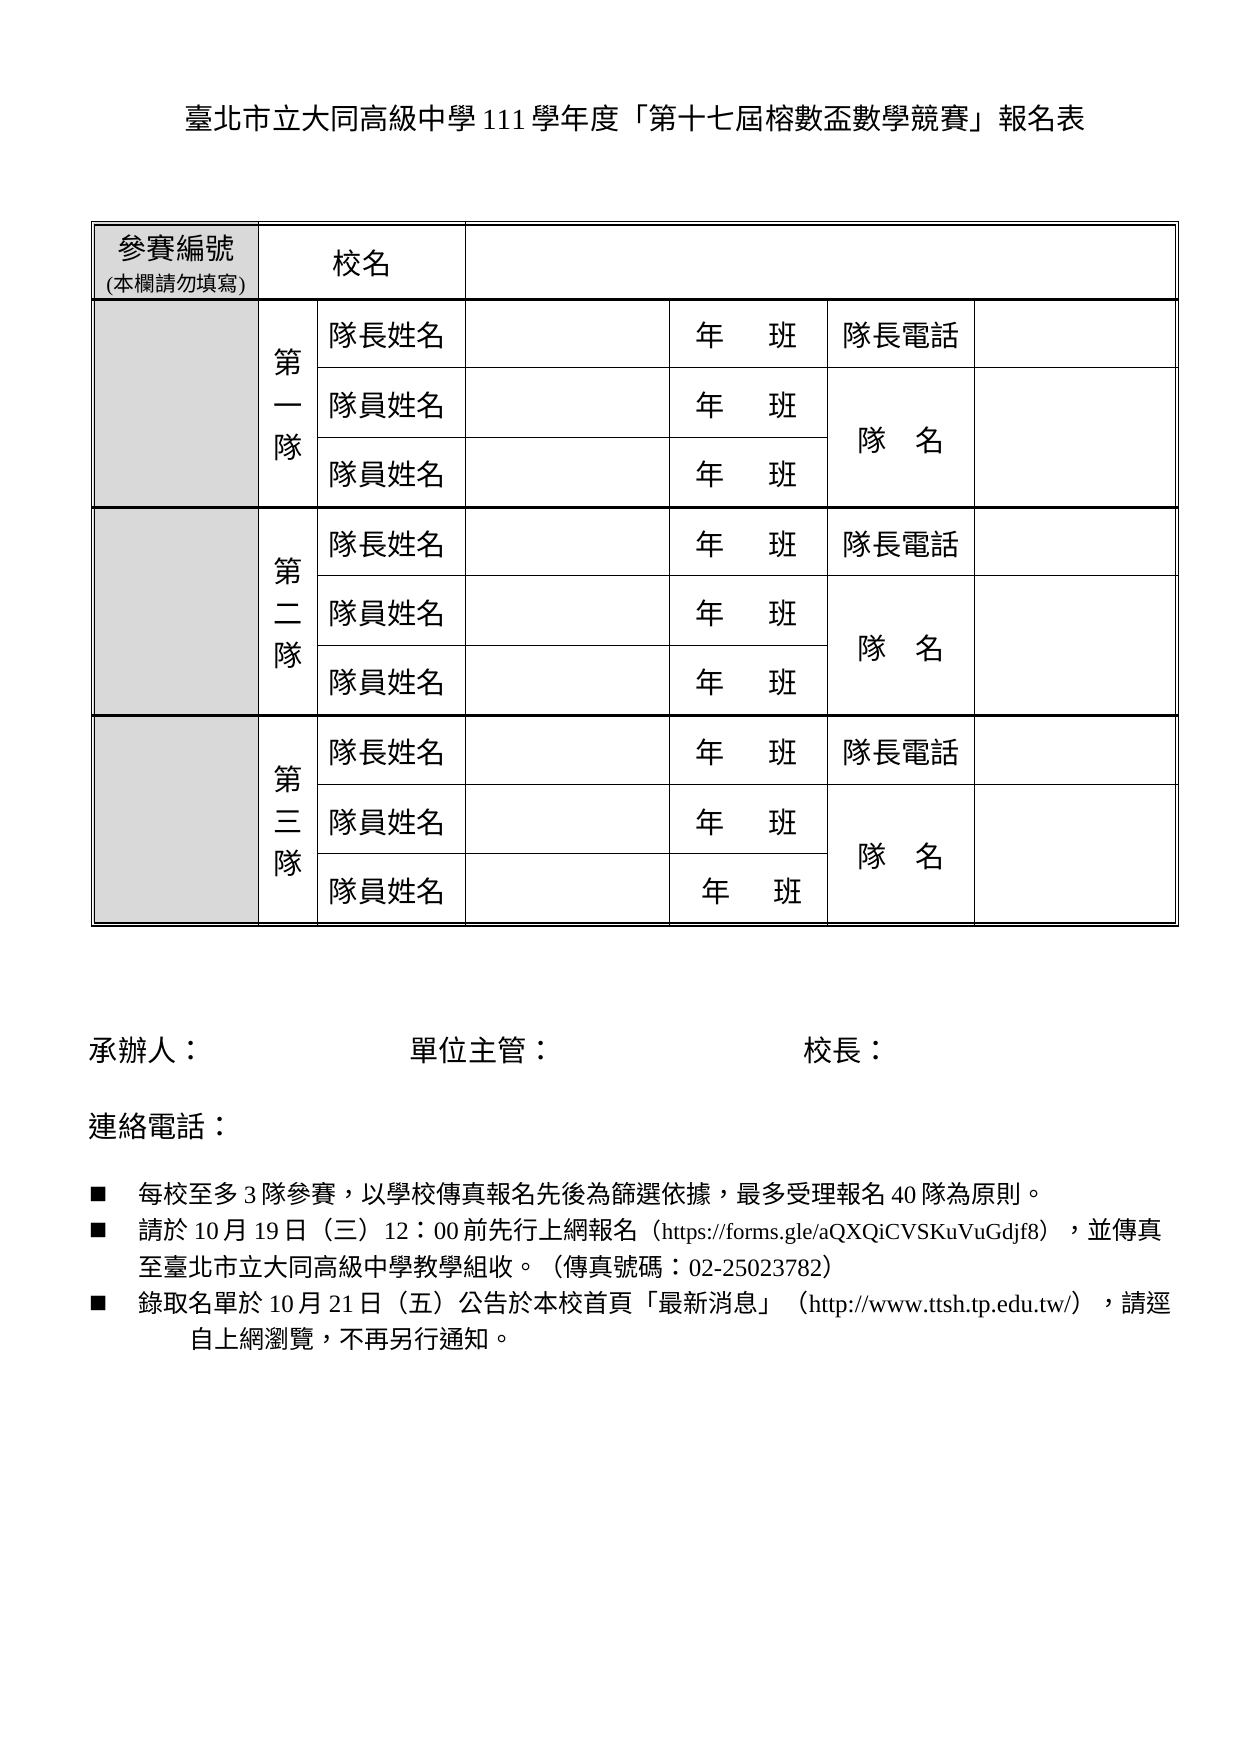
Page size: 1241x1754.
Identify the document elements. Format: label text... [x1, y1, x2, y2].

table_header 參賽編號 (本欄請勿填寫) [95, 226, 258, 298]
list 錄取名單於10月21日（五）公告於本校首頁「最新消息」（http://www.ttsh.tp.edu.tw/），請逕自上網瀏覽，不再另行通知。 [89, 1283, 1181, 1356]
table_cell [975, 717, 1175, 783]
table_cell [975, 368, 1175, 506]
table_cell 年 班 [670, 301, 827, 367]
table_cell 隊 名 [828, 785, 974, 922]
table_cell 第二隊 [259, 509, 317, 714]
table_cell 隊長姓名 [318, 301, 465, 367]
table_cell 隊長電話 [828, 301, 974, 367]
text 連絡電話： [89, 1103, 1181, 1146]
table_cell 年 班 [670, 576, 827, 645]
table_cell [975, 785, 1175, 922]
text 承辦人： 單位主管： 校長： [89, 1028, 1181, 1070]
table_cell 隊 名 [828, 576, 974, 714]
table_cell 隊 名 [828, 368, 974, 506]
table_cell 年 班 [670, 509, 827, 575]
table_cell 隊員姓名 [318, 368, 465, 437]
table_cell [975, 509, 1175, 575]
table_cell 年 班 [670, 368, 827, 437]
table_cell [466, 438, 669, 506]
table_cell [466, 646, 669, 714]
table_cell 年 班 [670, 785, 827, 853]
table_cell 隊員姓名 [318, 438, 465, 506]
table_header 校名 [259, 226, 465, 298]
table_cell [95, 509, 258, 714]
table_cell 隊員姓名 [318, 854, 465, 922]
table_cell 隊長姓名 [318, 717, 465, 783]
table_cell [95, 717, 258, 922]
table_header [466, 226, 1175, 298]
table_cell [975, 576, 1175, 714]
table_cell 隊員姓名 [318, 576, 465, 645]
table_cell [466, 785, 669, 853]
table_cell 年 班 [670, 646, 827, 714]
table_cell 隊長電話 [828, 717, 974, 783]
table_cell 年 班 [670, 438, 827, 506]
table_cell 年 班 [670, 717, 827, 783]
table_cell 隊長電話 [828, 509, 974, 575]
list 請於10月19日（三）12：00前先行上網報名（https://forms.gle/aQXQiCVSKuVuGdjf8），並傳真至臺北市立大同高級中學教學組收。（傳真號碼：02-25023782） [89, 1211, 1181, 1283]
table_cell [466, 576, 669, 645]
table_cell [466, 301, 669, 367]
table_cell 第一隊 [259, 301, 317, 506]
table_cell [95, 301, 258, 506]
table_cell 隊長姓名 [318, 509, 465, 575]
table_cell [466, 368, 669, 437]
table_cell [975, 301, 1175, 367]
table_cell 年 班 [670, 854, 827, 922]
table_cell 隊員姓名 [318, 785, 465, 853]
table_cell [466, 854, 669, 922]
list 每校至多3隊參賽，以學校傳真報名先後為篩選依據，最多受理報名40隊為原則。 [89, 1174, 1181, 1211]
text 臺北市立大同高級中學111學年度「第十七屆榕數盃數學競賽」報名表 [89, 96, 1181, 138]
table_cell [466, 509, 669, 575]
table_cell 第三隊 [259, 717, 317, 922]
table_cell 隊員姓名 [318, 646, 465, 714]
table_cell [466, 717, 669, 783]
